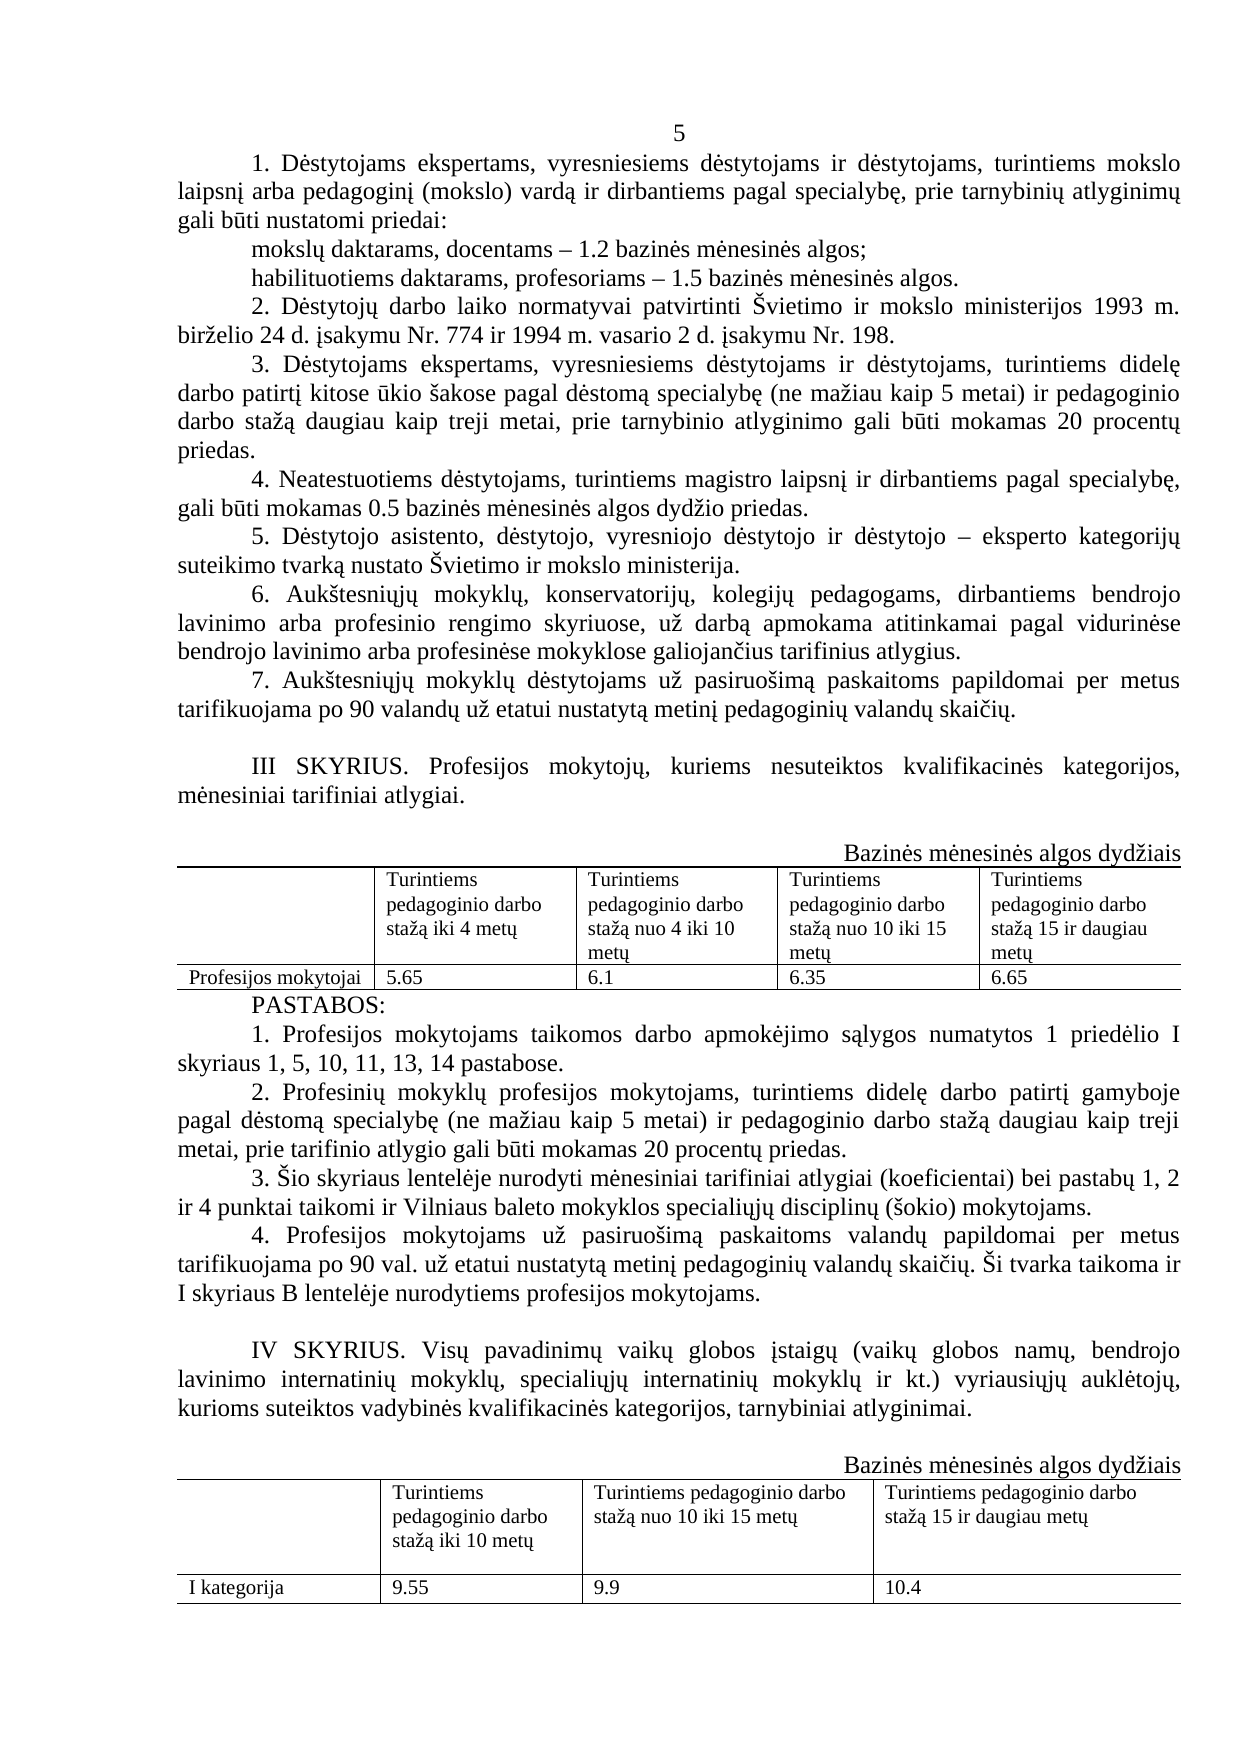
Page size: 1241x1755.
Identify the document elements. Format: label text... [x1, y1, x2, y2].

table_cell 10.4 [874, 1575, 1181, 1603]
table_header Turintiems pedagoginio darbo stažą 15 ir daugiau metų [980, 868, 1181, 964]
text 7. Aukštesniųjų mokyklų dėstytojams už pasiruošimą paskaitoms papildomai per metus tarifikuojama po 90 valandų už etatui nustatytą metinį pedagoginių valandų skaičių. [177, 665, 1181, 723]
table_header Turintiems pedagoginio darbo stažą iki 10 metų [381, 1480, 582, 1574]
table_cell 6.65 [980, 965, 1181, 989]
text 5. Dėstytojo asistento, dėstytojo, vyresniojo dėstytojo ir dėstytojo – eksperto kategorijų suteikimo tvarką nustato Švietimo ir mokslo ministerija. [177, 521, 1181, 579]
text III SKYRIUS. Profesijos mokytojų, kuriems nesuteiktos kvalifikacinės kategorijos, mėnesiniai tarifiniai atlygiai. [177, 751, 1181, 809]
text 4. Profesijos mokytojams už pasiruošimą paskaitoms valandų papildomai per metus tarifikuojama po 90 val. už etatui nustatytą metinį pedagoginių valandų skaičių. Ši tvarka taikoma ir I skyriaus B lentelėje nurodytiems profesijos mokytojams. [177, 1220, 1181, 1307]
text Bazinės mėnesinės algos dydžiais [177, 1450, 1181, 1479]
text 3. Šio skyriaus lentelėje nurodyti mėnesiniai tarifiniai atlygiai (koeficientai) bei pastabų 1, 2 ir 4 punktai taikomi ir Vilniaus baleto mokyklos specialiųjų disciplinų (šokio) mokytojams. [177, 1163, 1181, 1220]
text 1. Profesijos mokytojams taikomos darbo apmokėjimo sąlygos numatytos 1 priedėlio I skyriaus 1, 5, 10, 11, 13, 14 pastabose. [177, 1019, 1181, 1077]
text 2. Profesinių mokyklų profesijos mokytojams, turintiems didelę darbo patirtį gamyboje pagal dėstomą specialybę (ne mažiau kaip 5 metai) ir pedagoginio darbo stažą daugiau kaip treji metai, prie tarifinio atlygio gali būti mokamas 20 procentų priedas. [177, 1077, 1181, 1163]
text habilituotiems daktarams, profesoriams – 1.5 bazinės mėnesinės algos. [177, 263, 1181, 291]
text 2. Dėstytojų darbo laiko normatyvai patvirtinti Švietimo ir mokslo ministerijos 1993 m. birželio 24 d. įsakymu Nr. 774 ir 1994 m. vasario 2 d. įsakymu Nr. 198. [177, 291, 1181, 349]
table_cell 9.9 [583, 1575, 873, 1603]
table_header [177, 868, 374, 964]
text 6. Aukštesniųjų mokyklų, konservatorijų, kolegijų pedagogams, dirbantiems bendrojo lavinimo arba profesinio rengimo skyriuose, už darbą apmokama atitinkamai pagal vidurinėse bendrojo lavinimo arba profesinėse mokyklose galiojančius tarifinius atlygius. [177, 579, 1181, 665]
text Bazinės mėnesinės algos dydžiais [177, 838, 1181, 866]
table_cell I kategorija [177, 1575, 380, 1603]
table_header Turintiems pedagoginio darbo stažą iki 4 metų [375, 868, 576, 964]
table_cell 5.65 [375, 965, 576, 989]
table_cell Profesijos mokytojai [177, 965, 374, 989]
table_header Turintiems pedagoginio darbo stažą nuo 4 iki 10 metų [577, 868, 777, 964]
text PASTABOS: [177, 990, 1181, 1019]
table_header Turintiems pedagoginio darbo stažą nuo 10 iki 15 metų [583, 1480, 873, 1574]
text mokslų daktarams, docentams – 1.2 bazinės mėnesinės algos; [177, 234, 1181, 263]
table_cell 9.55 [381, 1575, 582, 1603]
table_header [177, 1480, 380, 1574]
table_cell 6.35 [778, 965, 979, 989]
table_header Turintiems pedagoginio darbo stažą nuo 10 iki 15 metų [778, 868, 979, 964]
text 3. Dėstytojams ekspertams, vyresniesiems dėstytojams ir dėstytojams, turintiems didelę darbo patirtį kitose ūkio šakose pagal dėstomą specialybę (ne mažiau kaip 5 metai) ir pedagoginio darbo stažą daugiau kaip treji metai, prie tarnybinio atlyginimo gali būti mokamas 20 procentų priedas. [177, 349, 1181, 464]
table_cell 6.1 [577, 965, 777, 989]
text IV SKYRIUS. Visų pavadinimų vaikų globos įstaigų (vaikų globos namų, bendrojo lavinimo internatinių mokyklų, specialiųjų internatinių mokyklų ir kt.) vyriausiųjų auklėtojų, kurioms suteiktos vadybinės kvalifikacinės kategorijos, tarnybiniai atlyginimai. [177, 1335, 1181, 1422]
text 4. Neatestuotiems dėstytojams, turintiems magistro laipsnį ir dirbantiems pagal specialybę, gali būti mokamas 0.5 bazinės mėnesinės algos dydžio priedas. [177, 464, 1181, 521]
table_header Turintiems pedagoginio darbo stažą 15 ir daugiau metų [874, 1480, 1181, 1574]
text 1. Dėstytojams ekspertams, vyresniesiems dėstytojams ir dėstytojams, turintiems mokslo laipsnį arba pedagoginį (mokslo) vardą ir dirbantiems pagal specialybę, prie tarnybinių atlyginimų gali būti nustatomi priedai: [177, 148, 1181, 234]
